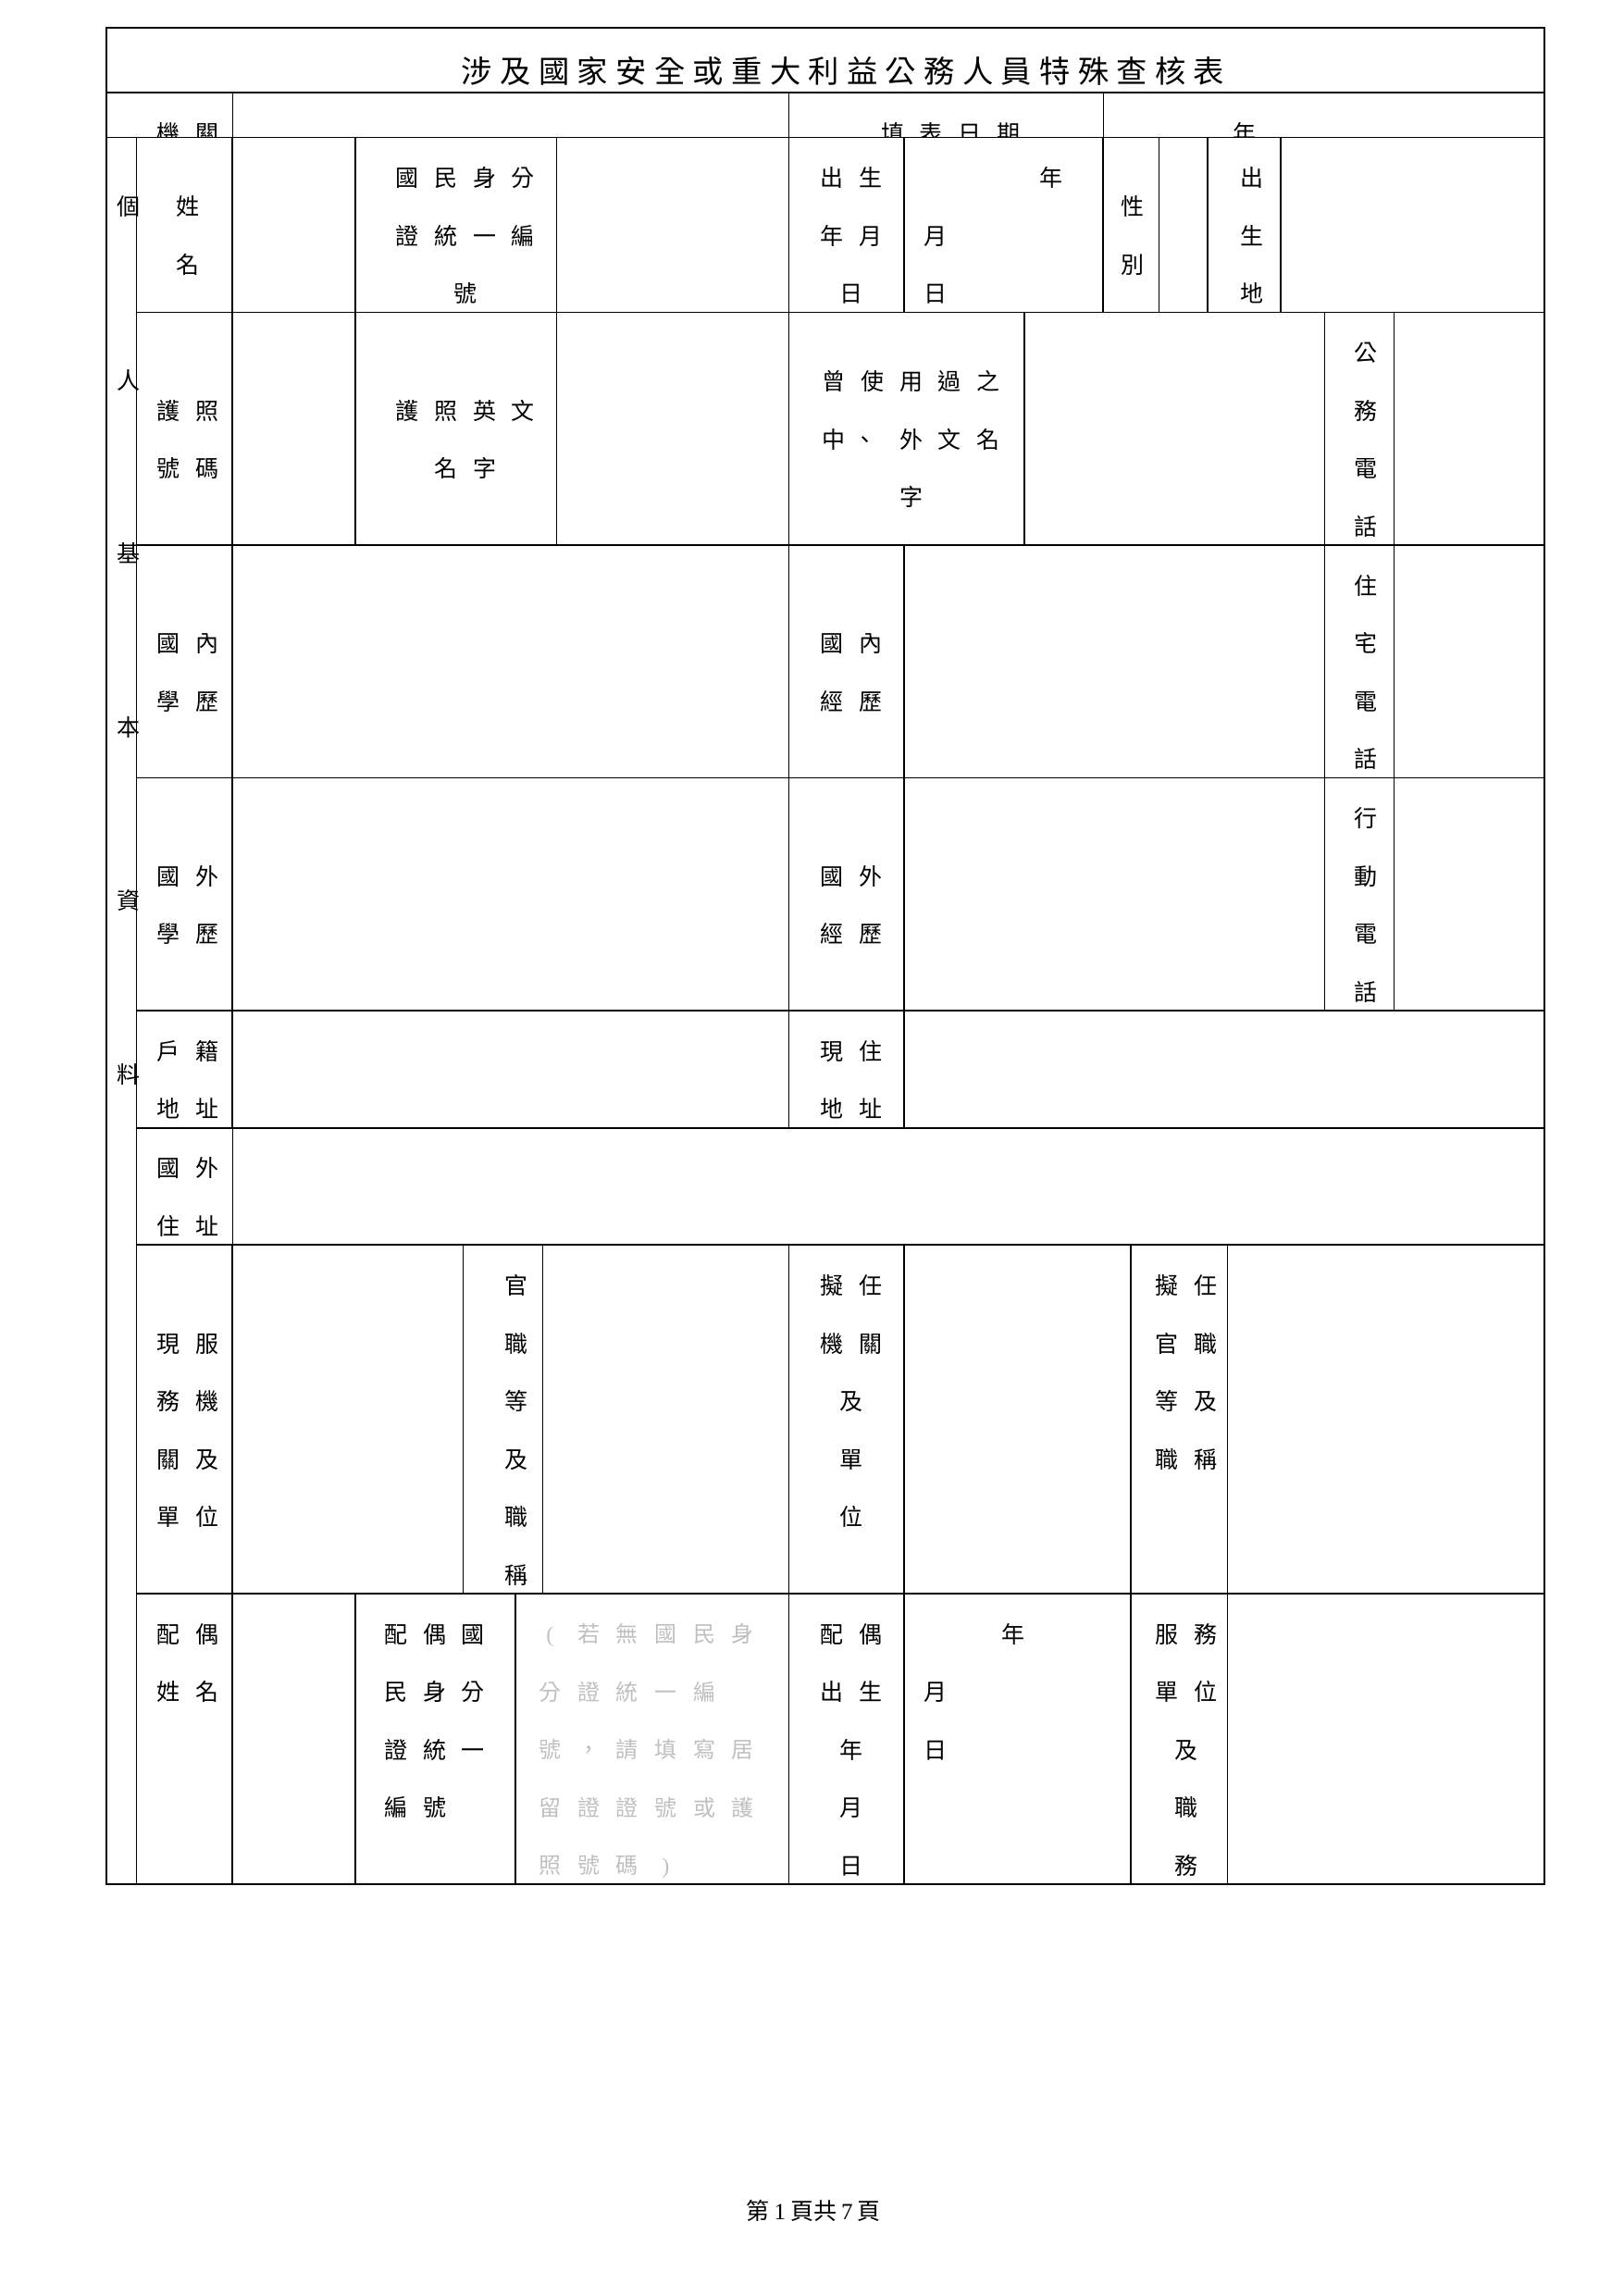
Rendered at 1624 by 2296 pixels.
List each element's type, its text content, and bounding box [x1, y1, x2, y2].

table_cell 擬任官職 等及職稱 [1132, 1246, 1227, 1593]
table_cell 護照號碼 [137, 313, 231, 544]
table_cell 擬任機關 及 單 位 [789, 1246, 903, 1593]
table_cell 住宅 電話 [1325, 546, 1394, 777]
table_cell 曾使用過之中、外文名字 [789, 313, 1023, 544]
table_cell [233, 546, 788, 777]
table_cell [1159, 138, 1207, 312]
table_cell 現服務機 關及單位 [137, 1246, 231, 1593]
table_cell 個 人 基 本 資 料 [107, 138, 136, 1883]
table_cell 年 月 日 [1104, 93, 1543, 136]
table_cell 年 月 日 [905, 1595, 1130, 1883]
table_cell [233, 1246, 463, 1593]
table_cell 國內學歷 [137, 546, 231, 777]
table_cell 現住地址 [789, 1011, 903, 1127]
table_cell 配偶姓名 [137, 1595, 231, 1883]
table_cell [233, 1129, 1543, 1244]
table_cell 國外經歷 [789, 778, 903, 1010]
table_cell 服務單位 及 職 務 [1132, 1595, 1227, 1883]
table_cell 配偶出生 年 月 日 [789, 1595, 903, 1883]
table_cell [1025, 313, 1324, 544]
table_cell 護照英文名字 [356, 313, 556, 544]
table_cell [233, 138, 354, 312]
table_cell 姓 名 [137, 138, 231, 312]
table_cell 配偶國民身分證統一編號 [356, 1595, 514, 1883]
table_cell [905, 1246, 1130, 1593]
table_cell [1395, 778, 1543, 1010]
table_cell 年 月 日 [905, 138, 1102, 312]
table_cell [905, 1011, 1543, 1127]
table_cell [1395, 313, 1543, 544]
table_cell 國內經歷 [789, 546, 903, 777]
table_cell 公務 電話 [1325, 313, 1394, 544]
table_cell 戶籍地址 [137, 1011, 231, 1127]
table_cell 機關名稱 [162, 127, 170, 136]
table_cell 填表日期 [789, 93, 1103, 136]
table_cell [233, 313, 354, 544]
table_cell [905, 546, 1324, 777]
table_cell [905, 778, 1324, 1010]
table_cell [233, 1595, 354, 1883]
table_cell (若無國民身分證統一編號，請填寫居留證證號或護照號碼) [516, 1595, 788, 1883]
table_cell 國外住址 [137, 1129, 232, 1244]
table_cell [557, 138, 788, 312]
table_cell 行動 電話 [1325, 778, 1394, 1010]
table_cell 國外學歷 [137, 778, 231, 1010]
table_cell 性別 [1104, 138, 1159, 312]
table_cell [233, 93, 788, 136]
table_cell [1228, 1595, 1543, 1883]
table_cell [233, 778, 788, 1010]
table_cell 機關名稱 [107, 93, 232, 136]
table_cell [233, 1011, 788, 1127]
table_cell [1395, 546, 1543, 777]
table_cell [543, 1246, 788, 1593]
table_cell 出生地 [1209, 138, 1280, 312]
table_cell 國民身分證統一編號 [356, 138, 556, 312]
table_cell [557, 313, 788, 544]
table_cell [1228, 1246, 1543, 1593]
table_header 涉及國家安全或重大利益公務人員特殊查核表 [107, 29, 1543, 92]
table_cell [1282, 138, 1543, 312]
table_cell 官職等 及職稱 [464, 1246, 542, 1593]
table_cell 出生年月日 [789, 138, 903, 312]
